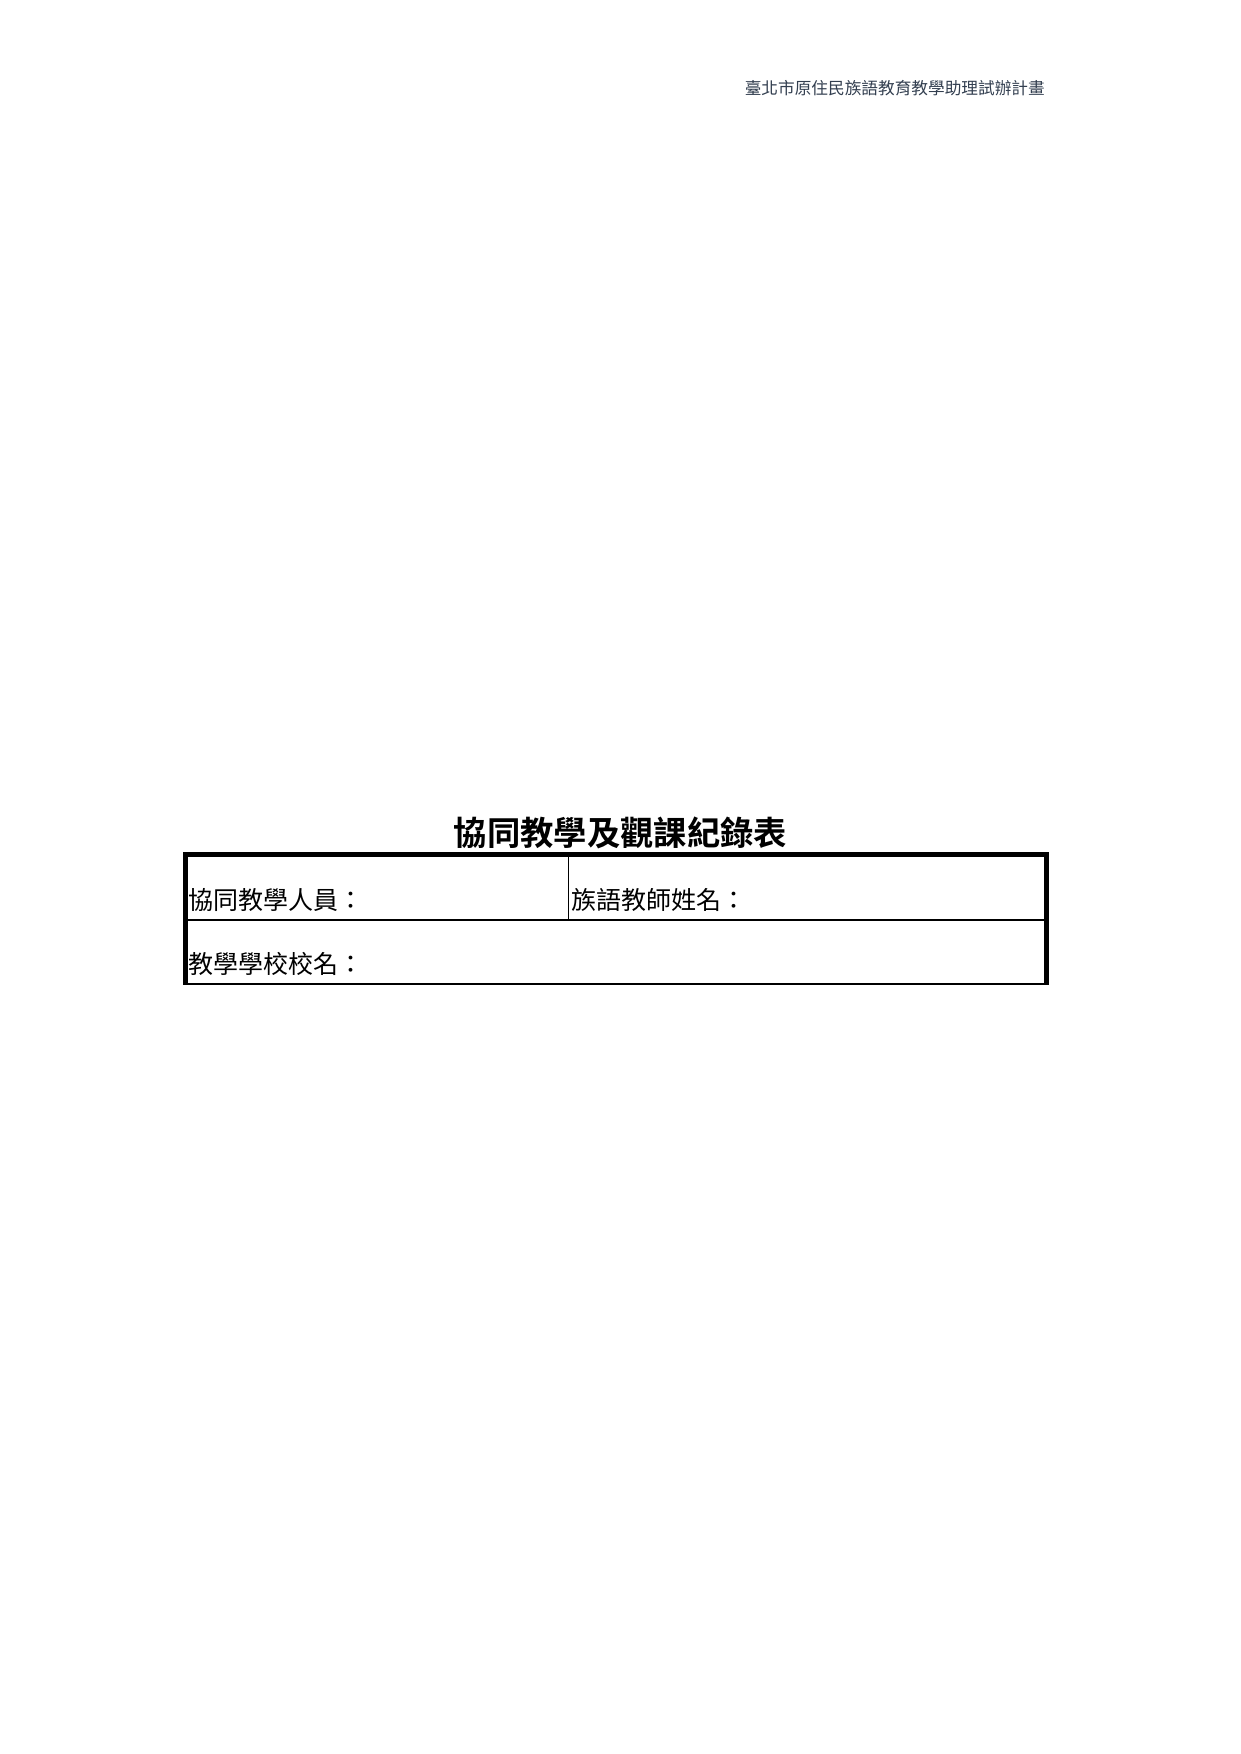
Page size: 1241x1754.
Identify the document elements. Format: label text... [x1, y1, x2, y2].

table_cell 教學學校校名： [188, 921, 1044, 983]
table_header 協同教學人員： [188, 857, 568, 919]
text 協同教學及觀課紀錄表 [187, 789, 1053, 852]
table_header 族語教師姓名： [569, 857, 1044, 919]
